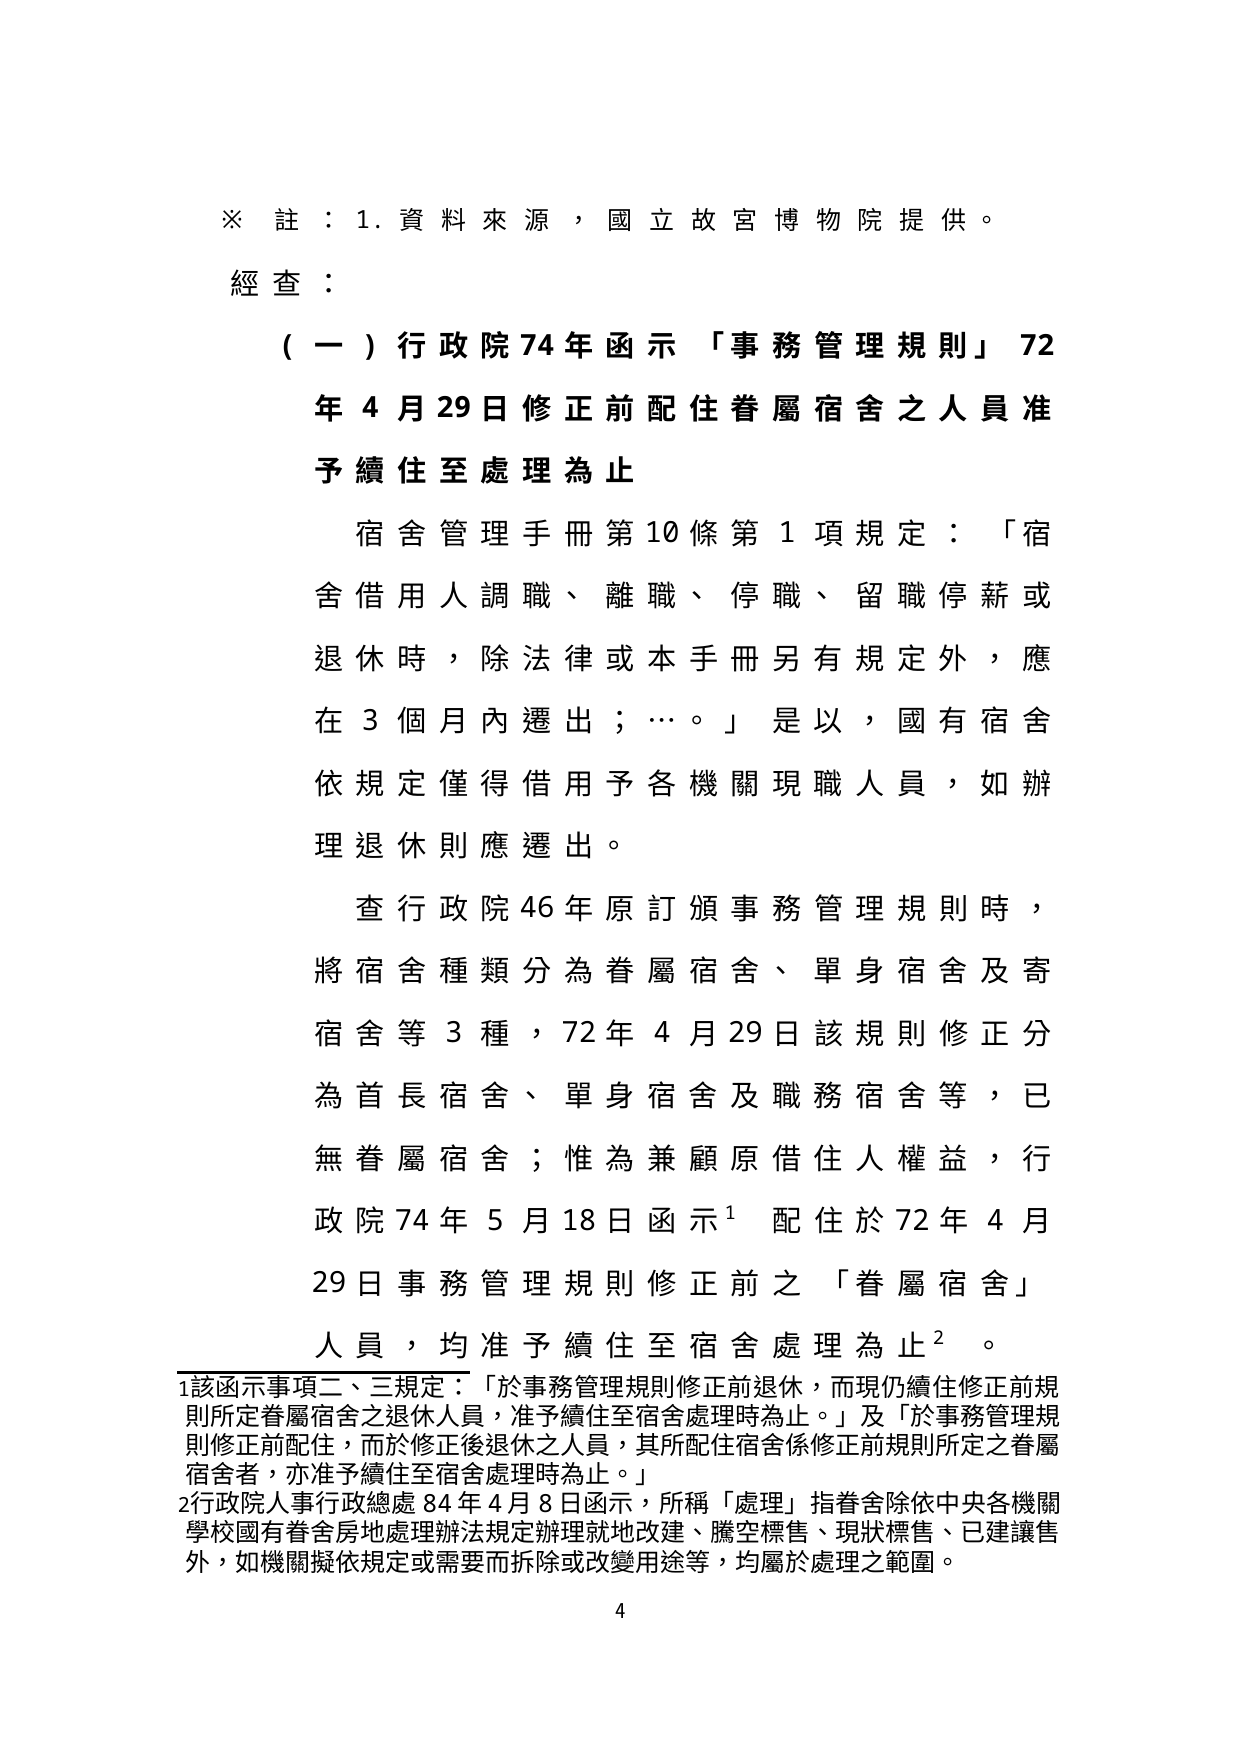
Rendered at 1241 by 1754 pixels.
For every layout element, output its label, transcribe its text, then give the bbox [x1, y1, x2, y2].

text 該函示事項二、三規定：「於事務管理規則修正前退休，而現仍續住修正前規則所定眷屬宿舍之退休人員，准予續住至宿舍處理時為止。」及「於事務管理規則修正前配住，而於修正後退休之人員，其所配住宿舍係修正前規則所定之眷屬宿舍者，亦准予續住至宿舍處理時為止。」 [177, 1373, 1063, 1489]
text 經查： [197, 240, 1058, 302]
text 行政院人事行政總處84年4月8日函示，所稱「處理」指眷舍除依中央各機關學校國有眷舍房地處理辦法規定辦理就地改建、騰空標售、現狀標售、已建讓售外，如機關擬依規定或需要而拆除或改變用途等，均屬於處理之範圍。 [177, 1489, 1063, 1577]
text (一)行政院74年函示「事務管理規則」72年4月29日修正前配住眷屬宿舍之人員准予續住至處理為止 [242, 302, 1058, 490]
text 宿舍管理手冊第10條第1項規定：「宿舍借用人調職、離職、停職、留職停薪或退休時，除法律或本手冊另有規定外，應在3個月內遷出；…。」是以，國有宿舍依規定僅得借用予各機關現職人員，如辦理退休則應遷出。 [271, 490, 1058, 865]
text ※註：1.資料來源，國立故宮博物院提供。 [183, 177, 1058, 240]
text 查行政院46年原訂頒事務管理規則時，將宿舍種類分為眷屬宿舍、單身宿舍及寄宿舍等3種，72年4月29日該規則修正分為首長宿舍、單身宿舍及職務宿舍等，已無眷屬宿舍；惟為兼顧原借住人權益，行政院74年5月18日函示配住於72年4月29日事務管理規則修正前之「眷屬宿舍」人員，均准予續住至宿舍處理為止。 [271, 865, 1058, 1365]
